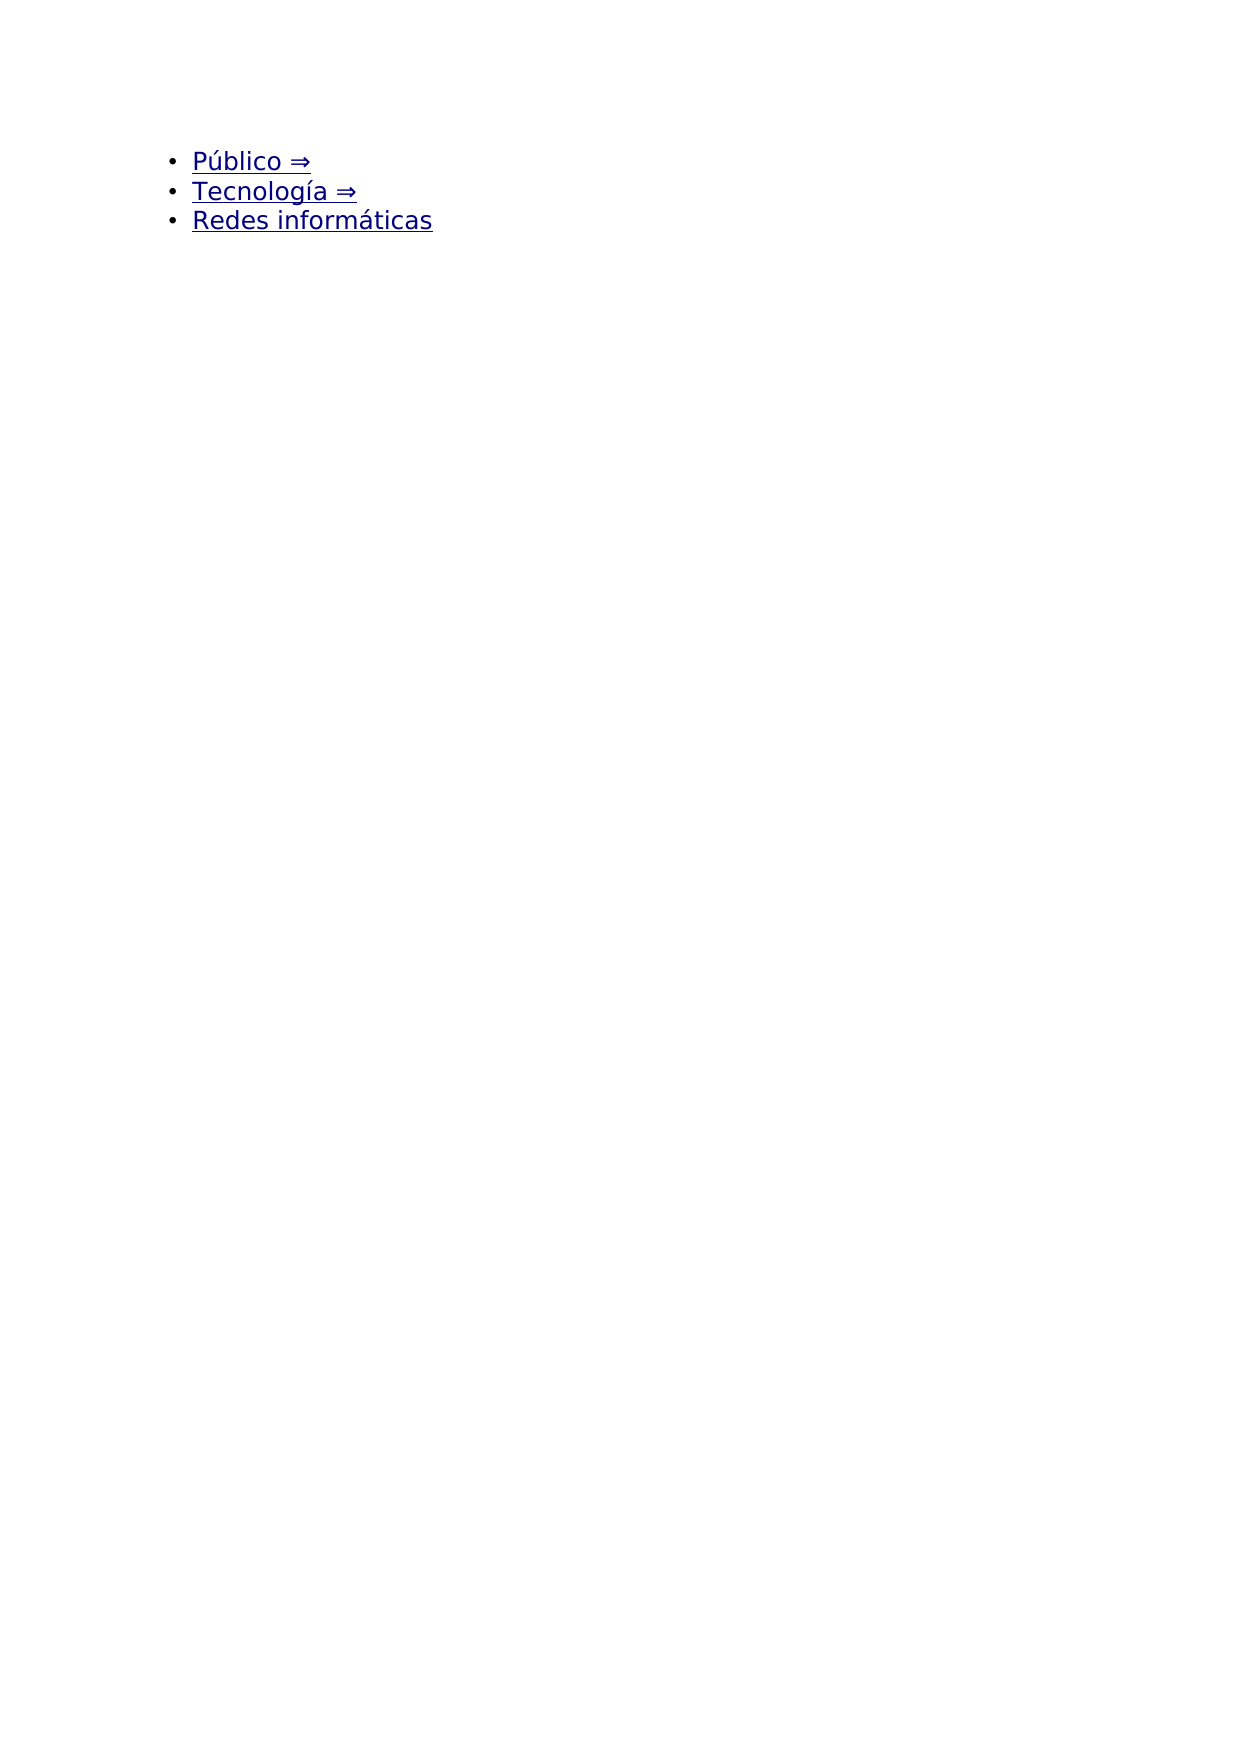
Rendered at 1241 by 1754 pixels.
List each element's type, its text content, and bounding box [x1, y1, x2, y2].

list Redes informáticas [177, 206, 1122, 235]
list Público ⇒ [177, 148, 1122, 177]
list Tecnología ⇒ [177, 177, 1122, 206]
